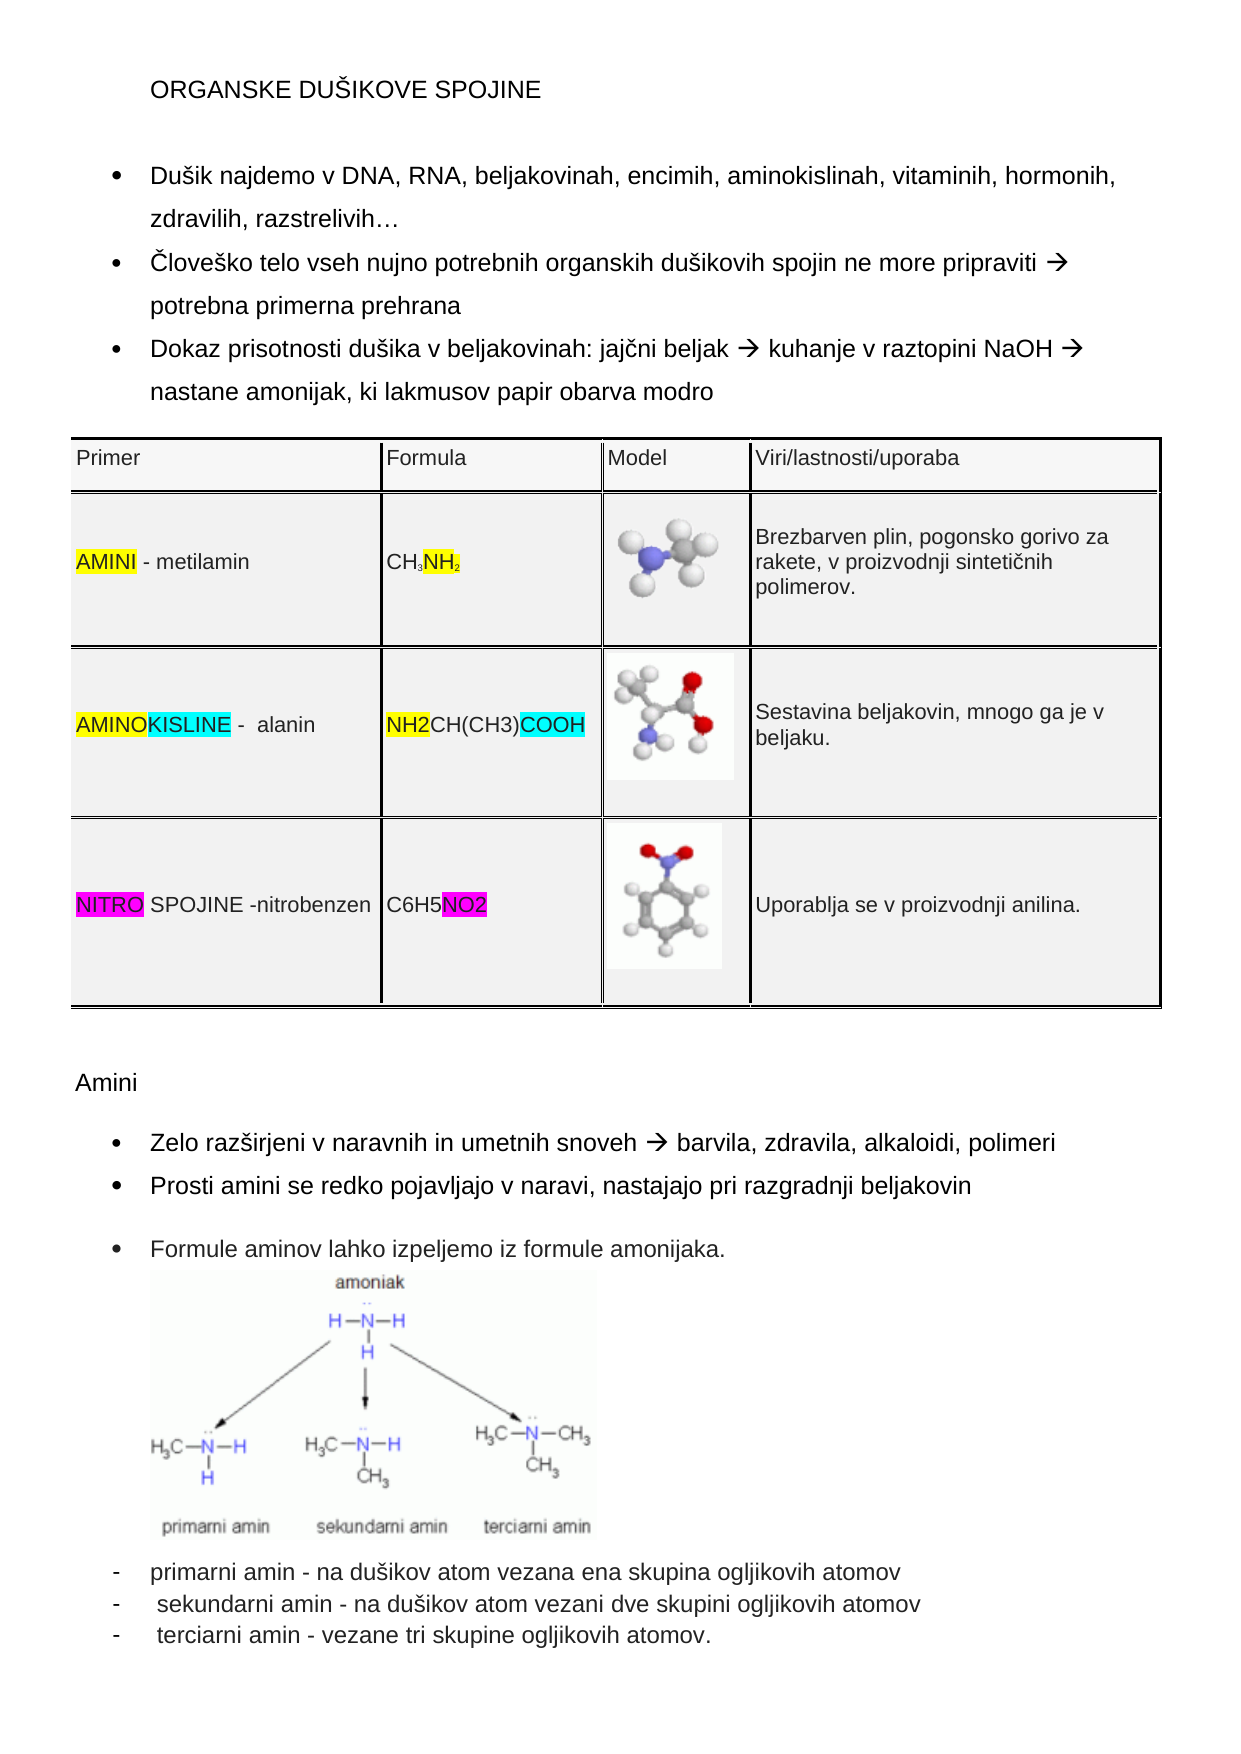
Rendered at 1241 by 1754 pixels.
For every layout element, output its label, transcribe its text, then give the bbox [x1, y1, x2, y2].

table_cell [604, 649, 749, 816]
table_header Formula [381, 440, 603, 490]
list primarni amin - na dušikov atom vezana ena skupina ogljikovih atomov [112, 1555, 1165, 1587]
picture [607, 498, 730, 610]
table_header Model [603, 440, 750, 490]
list Dokaz prisotnosti dušika v beljakovinah: jajčni beljak  kuhanje v raztopini NaOH  nastane amonijak, ki lakmusov papir obarva modro [112, 334, 1165, 406]
picture [607, 653, 734, 780]
list sekundarni amin - na dušikov atom vezani dve skupini ogljikovih atomov [112, 1587, 1165, 1618]
table_cell NITRO SPOJINE -nitrobenzen [71, 819, 381, 1005]
list Dušik najdemo v DNA, RNA, beljakovinah, encimih, aminokislinah, vitaminih, hormonih, zdravilih, razstrelivih… [112, 161, 1165, 233]
picture [607, 823, 722, 969]
list ORGANSKE DUŠIKOVE SPOJINE [150, 75, 1165, 104]
list Človeško telo vseh nujno potrebnih organskih dušikovih spojin ne more pripraviti  potrebna primerna prehrana [112, 248, 1165, 319]
picture [150, 1270, 597, 1540]
table_cell [604, 494, 749, 645]
table_cell C6H5NO2 [381, 819, 603, 1005]
text Amini [75, 1068, 1165, 1097]
table_header Viri/lastnosti/uporaba [750, 440, 1159, 490]
table_cell NH2CH(CH3)COOH [383, 649, 601, 816]
table_cell Brezbarven plin, pogonsko gorivo za rakete, v proizvodnji sintetičnih polimerov. [752, 490, 1160, 645]
table_cell AMINOKISLINE - alanin [71, 649, 380, 816]
table_cell Uporablja se v proizvodnji anilina. [750, 816, 1161, 1005]
list Formule aminov lahko izpeljemo iz formule amonijaka. [112, 1231, 1165, 1263]
table_cell [603, 819, 750, 1005]
list Prosti amini se redko pojavljajo v naravi, nastajajo pri razgradnji beljakovin [112, 1171, 1165, 1200]
list Zelo razširjeni v naravnih in umetnih snoveh  barvila, zdravila, alkaloidi, polimeri [112, 1128, 1165, 1157]
list terciarni amin - vezane tri skupine ogljikovih atomov. [112, 1618, 1165, 1650]
table_cell CH3NH2 [383, 494, 601, 645]
table_cell Sestavina beljakovin, mnogo ga je v beljaku. [752, 645, 1160, 816]
table_header Primer [71, 440, 381, 490]
table_cell AMINI - metilamin [71, 494, 380, 645]
